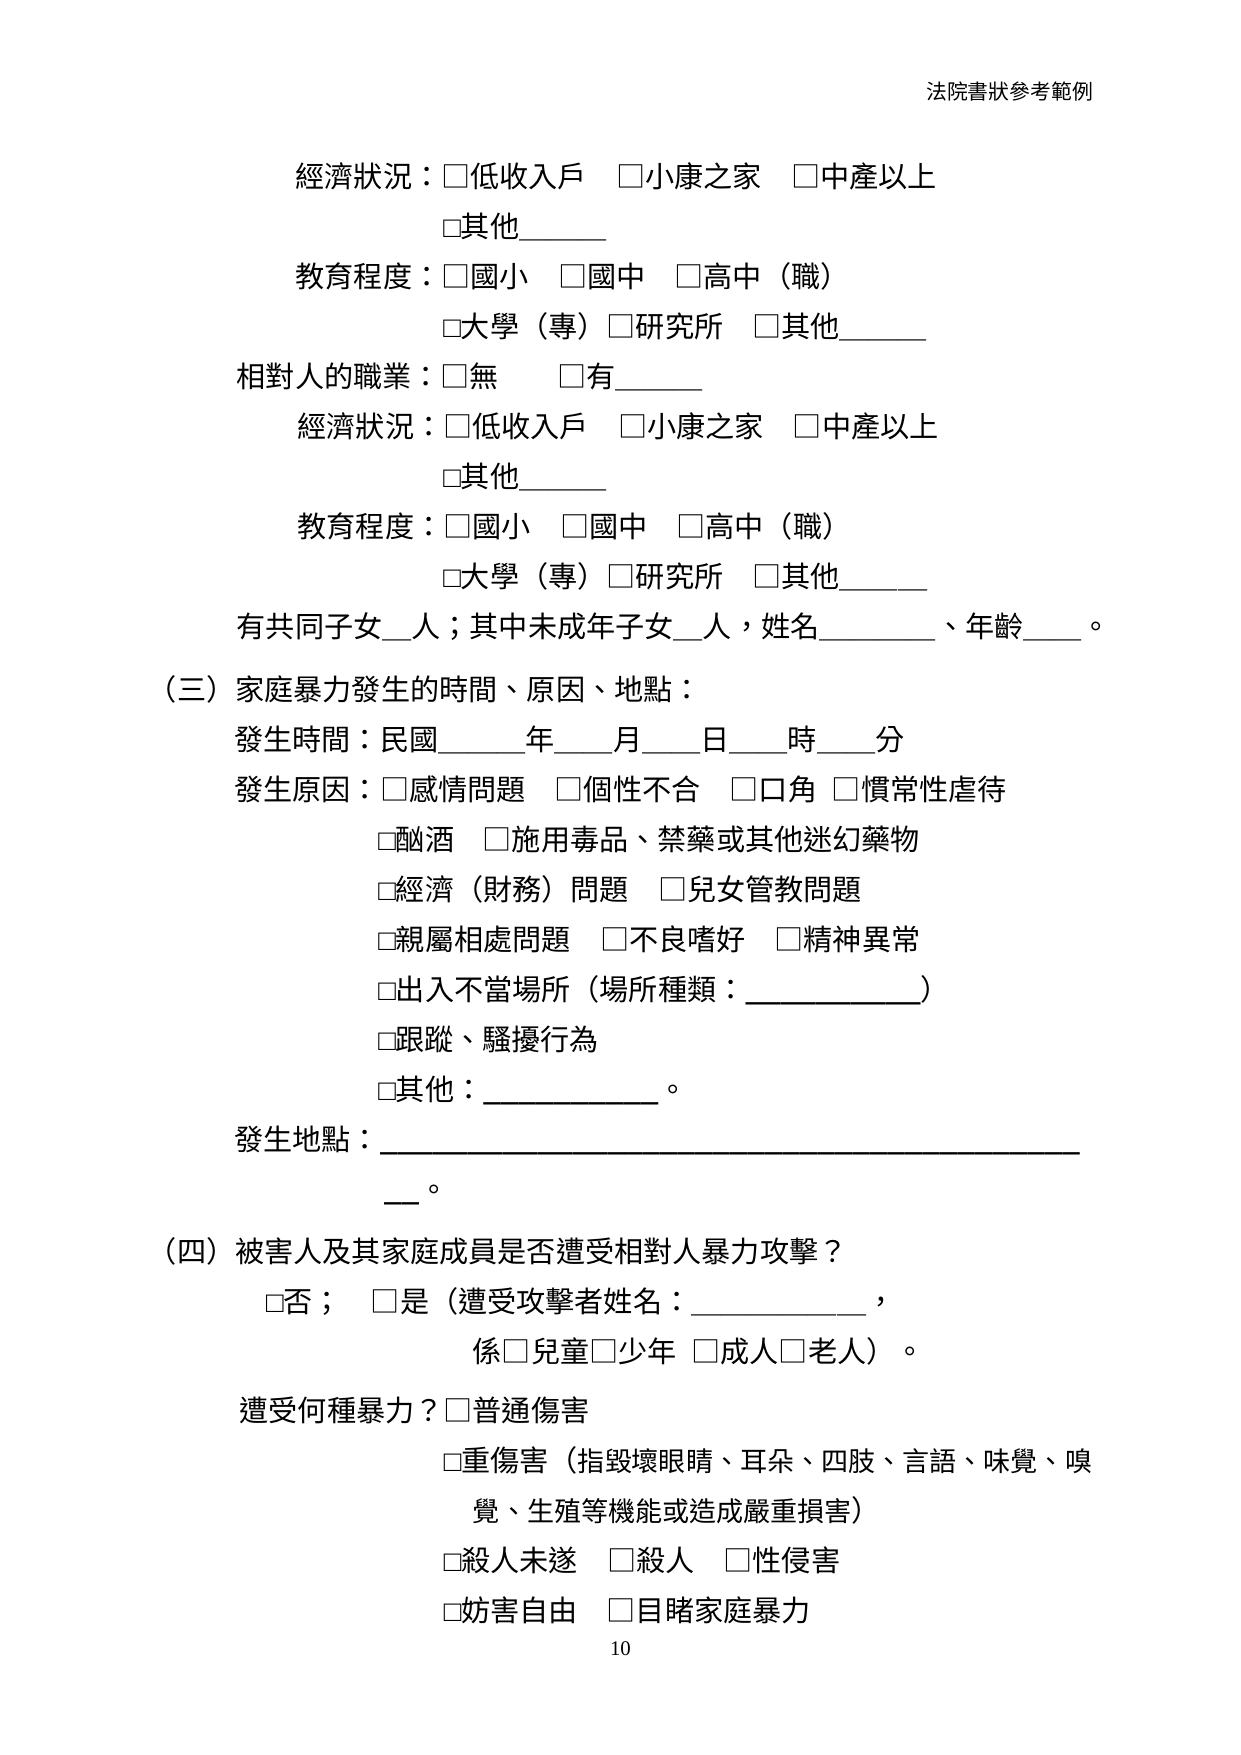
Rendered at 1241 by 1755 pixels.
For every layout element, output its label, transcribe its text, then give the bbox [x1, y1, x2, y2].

text （四）被害人及其家庭成員是否遭受相對人暴力攻擊？ [148, 1223, 1093, 1273]
text □跟蹤、騷擾行為 [378, 1010, 1093, 1060]
text □重傷害（指毀壞眼睛、耳朵、四肢、言語、味覺、嗅覺、生殖等機能或造成嚴重損害） [443, 1431, 1093, 1531]
text □親屬相處問題 □不良嗜好 □精神異常 [378, 910, 1093, 960]
text 係□兒童□少年 □成人□老人）。 [473, 1323, 1093, 1373]
text 發生地點：__________________________________________。 [234, 1110, 1093, 1210]
text □其他＿＿＿ [241, 448, 1093, 498]
text □大學（專）□研究所 □其他＿＿＿ [241, 548, 1093, 598]
text □其他：__________。 [378, 1060, 1093, 1110]
text □大學（專）□研究所 □其他＿＿＿ [241, 298, 1093, 348]
text □出入不當場所（場所種類：__________） [378, 960, 1093, 1010]
text 有共同子女＿人；其中未成年子女＿人，姓名＿＿＿＿、年齡＿＿。 [236, 598, 1093, 648]
text （三）家庭暴力發生的時間、原因、地點： [148, 660, 1093, 710]
text □否； □是（遭受攻擊者姓名：＿＿＿＿＿＿， [266, 1273, 1093, 1323]
text □經濟（財務）問題 □兒女管教問題 [378, 860, 1093, 910]
text 經濟狀況：□低收入戶 □小康之家 □中產以上 [241, 148, 1093, 198]
text □酗酒 □施用毒品、禁藥或其他迷幻藥物 [378, 810, 1093, 860]
text □殺人未遂 □殺人 □性侵害 [443, 1531, 1093, 1581]
text 教育程度：□國小 □國中 □高中（職） [297, 498, 1093, 548]
text □其他＿＿＿ [241, 198, 1093, 248]
text 教育程度：□國小 □國中 □高中（職） [241, 248, 1093, 298]
text □妨害自由 □目睹家庭暴力 [443, 1581, 1093, 1631]
text 經濟狀況：□低收入戶 □小康之家 □中產以上 [297, 398, 1093, 448]
text 發生原因：□感情問題 □個性不合 □口角 □慣常性虐待 [234, 760, 1093, 810]
text 遭受何種暴力？□普通傷害 [239, 1381, 1093, 1431]
text 發生時間：民國＿＿＿年＿＿月＿＿日＿＿時＿＿分 [234, 710, 1093, 760]
text 相對人的職業：□無 □有＿＿＿ [236, 348, 1093, 398]
